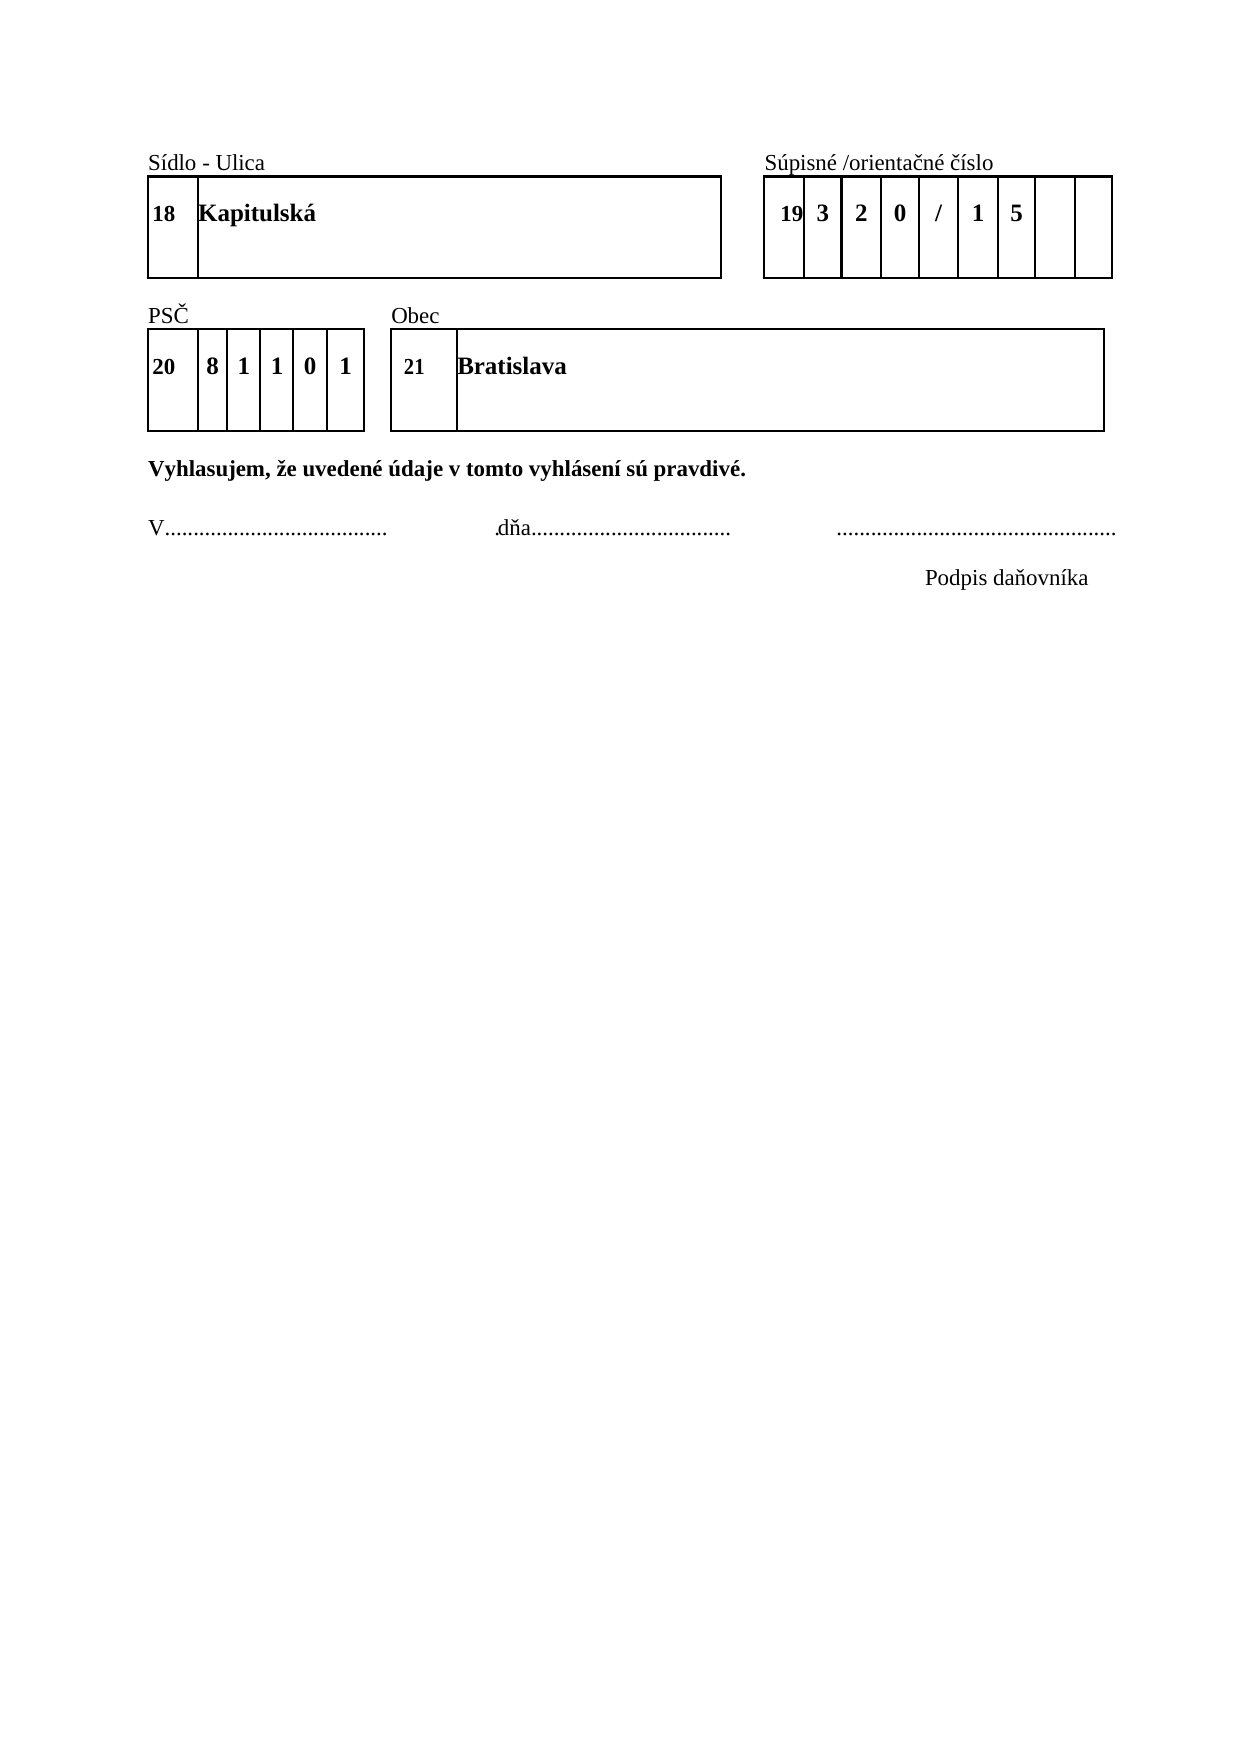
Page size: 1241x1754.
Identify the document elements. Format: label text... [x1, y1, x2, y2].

table_cell PSČ [148, 279, 391, 328]
table_cell [1035, 279, 1075, 328]
table_cell [1116, 175, 1219, 227]
table_cell 5 [999, 178, 1034, 227]
table_cell [958, 279, 998, 328]
table_cell [721, 124, 764, 175]
table_cell [149, 380, 197, 429]
table_cell [365, 380, 390, 429]
table_cell 1 [328, 330, 363, 380]
table_cell Podpis daňovníka [764, 541, 1116, 590]
table_cell [721, 277, 764, 328]
table_cell Bratislava [458, 330, 1103, 380]
table_cell [424, 481, 457, 541]
table_cell [1112, 277, 1116, 328]
table_cell [564, 541, 598, 590]
table_cell [391, 541, 424, 590]
table_cell [533, 124, 564, 175]
table_cell [660, 279, 706, 328]
table_cell [327, 541, 364, 590]
table_cell [598, 124, 631, 175]
table_cell [148, 541, 198, 590]
table_cell 3 [805, 178, 840, 227]
table_cell [631, 227, 660, 277]
table_cell [1116, 277, 1219, 328]
table_cell [199, 380, 226, 429]
table_cell [881, 279, 918, 328]
table_cell [998, 279, 1035, 328]
table_cell [457, 481, 483, 541]
table_cell 21 [392, 330, 424, 380]
table_cell [1116, 328, 1219, 380]
table_cell 1 [959, 178, 997, 227]
table_cell [228, 380, 259, 429]
table_cell [364, 227, 391, 277]
table_cell [457, 541, 483, 590]
table_cell [199, 227, 364, 277]
table_cell [1116, 541, 1219, 590]
table_cell [1104, 227, 1111, 277]
table_cell [1116, 124, 1219, 175]
table_cell [227, 541, 260, 590]
table_cell [631, 541, 660, 590]
table_cell [261, 380, 292, 429]
table_cell [1075, 279, 1104, 328]
table_cell [631, 279, 660, 328]
table_cell [882, 227, 918, 277]
table_cell [260, 541, 293, 590]
table_cell [660, 541, 706, 590]
table_cell [660, 227, 706, 277]
table_cell Súpisné /orientačné číslo [764, 124, 1116, 175]
table_cell 19 [765, 178, 803, 227]
table_cell Obec [391, 279, 631, 328]
table_cell [457, 227, 631, 277]
table_cell [660, 124, 706, 175]
table_cell [424, 330, 456, 380]
table_cell [804, 279, 841, 328]
table_cell Kapitulská [199, 178, 720, 227]
table_cell [457, 124, 483, 175]
table_cell [959, 227, 997, 277]
table_cell [722, 175, 763, 227]
table_cell [631, 124, 660, 175]
table_cell ................................................. [734, 481, 1219, 541]
table_cell 2 [843, 178, 880, 227]
table_cell 1 [261, 330, 292, 380]
table_cell [198, 541, 227, 590]
table_cell 0 [882, 178, 918, 227]
table_cell [533, 541, 564, 590]
table_cell [483, 124, 500, 175]
table_cell [841, 279, 881, 328]
table_cell [1076, 227, 1104, 277]
table_cell [765, 227, 803, 277]
table_cell [722, 227, 763, 277]
table_cell [706, 124, 721, 175]
table_cell [843, 227, 880, 277]
table_cell [598, 541, 631, 590]
table_cell dňa................................... [500, 481, 734, 541]
table_cell Sídlo - Ulica [148, 124, 391, 175]
table_cell [500, 124, 533, 175]
table_cell [1105, 328, 1112, 380]
table_cell [392, 380, 456, 429]
table_cell [1116, 227, 1219, 277]
table_cell 20 [149, 330, 197, 380]
table_cell [706, 227, 720, 277]
table_cell [149, 227, 197, 277]
table_cell 1 [228, 330, 259, 380]
table_cell V....................................... [148, 481, 391, 541]
table_cell [1104, 279, 1112, 328]
table_cell [500, 541, 533, 590]
table_cell [1036, 227, 1074, 277]
table_cell [999, 227, 1034, 277]
table_cell 8 [199, 330, 226, 380]
table_cell [721, 541, 764, 590]
table_cell [458, 380, 1103, 429]
table_cell [1105, 380, 1116, 429]
table_cell [391, 481, 424, 541]
table_cell [483, 541, 500, 590]
table_cell [328, 380, 363, 429]
table_cell [391, 124, 424, 175]
table_cell [564, 124, 598, 175]
table_cell [1116, 380, 1219, 429]
table_cell [364, 541, 391, 590]
table_cell [1104, 178, 1111, 227]
table_cell 18 [149, 178, 197, 227]
table_cell [294, 380, 326, 429]
table_cell / [920, 178, 957, 227]
table_cell [1112, 328, 1116, 380]
table_cell [706, 279, 721, 328]
table_cell . [483, 481, 500, 541]
table_cell 0 [294, 330, 326, 380]
table_cell [805, 227, 840, 277]
table_cell [764, 279, 804, 328]
table_cell [391, 227, 457, 277]
table_cell [293, 541, 327, 590]
table_cell [919, 279, 958, 328]
table_cell [920, 227, 957, 277]
table_cell [1076, 178, 1104, 227]
table_cell [706, 541, 721, 590]
table_cell [365, 328, 390, 380]
table_cell Vyhlasujem, že uvedené údaje v tomto vyhlásení sú pravdivé. [148, 430, 1116, 481]
table_cell [424, 541, 457, 590]
table_cell [424, 124, 457, 175]
table_cell [1116, 430, 1219, 481]
table_cell [1036, 178, 1074, 227]
